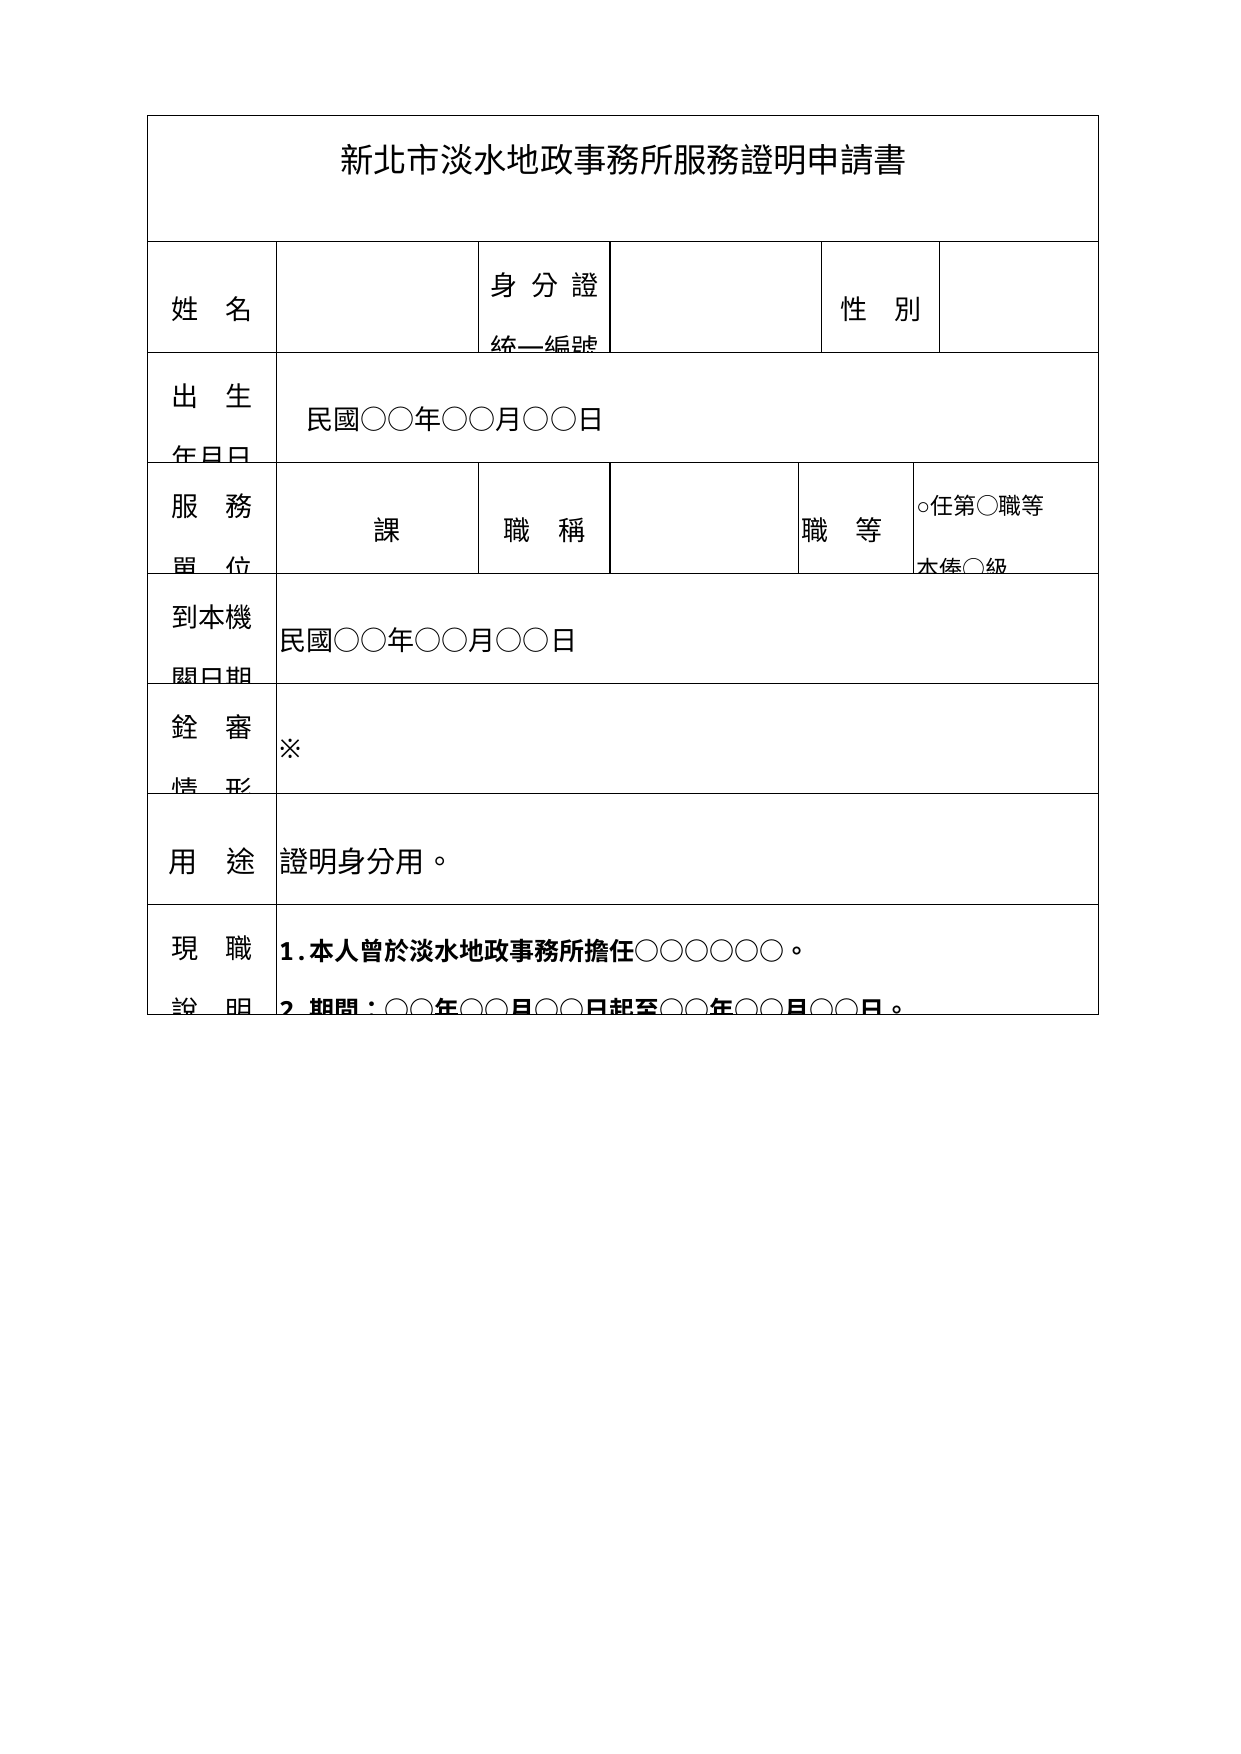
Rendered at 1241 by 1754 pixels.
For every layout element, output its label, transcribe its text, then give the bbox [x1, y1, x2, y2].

table_header 新北市淡水地政事務所服務證明申請書 [148, 116, 1098, 241]
table_cell [277, 242, 478, 352]
table_cell [611, 242, 821, 352]
table_cell 民國○○年○○月○○日 [277, 574, 1098, 683]
table_cell 課 [277, 463, 478, 572]
table_cell 性 別 [822, 242, 939, 352]
table_cell 職 稱 [479, 463, 609, 572]
table_cell 到本機 關日期 [148, 574, 276, 683]
table_cell ○任第○職等 本俸○級 [914, 463, 1098, 572]
table_cell 職 等 [799, 463, 913, 572]
table_cell ※ [277, 684, 1098, 793]
table_cell 1.本人曾於淡水地政事務所擔任○○○○○○。 2.期間：○○年○○月○○日起至○○年○○月○○日。 [277, 905, 1098, 1014]
table_cell 銓 審 情 形 [148, 684, 276, 793]
table_cell 出 生 年月日 [148, 353, 276, 462]
table_cell 證明身分用。 [277, 794, 1098, 904]
table_cell 身 分 證 統一編號 [479, 242, 609, 352]
table_cell 現 職 說 明 [148, 905, 276, 1014]
table_cell [940, 242, 1098, 352]
table_cell 民國○○年○○月○○日 [277, 353, 1098, 462]
table_cell 用 途 [148, 794, 276, 904]
table_cell [611, 463, 798, 572]
table_cell 姓 名 [148, 242, 276, 352]
table_cell 服 務 單 位 [148, 463, 276, 572]
